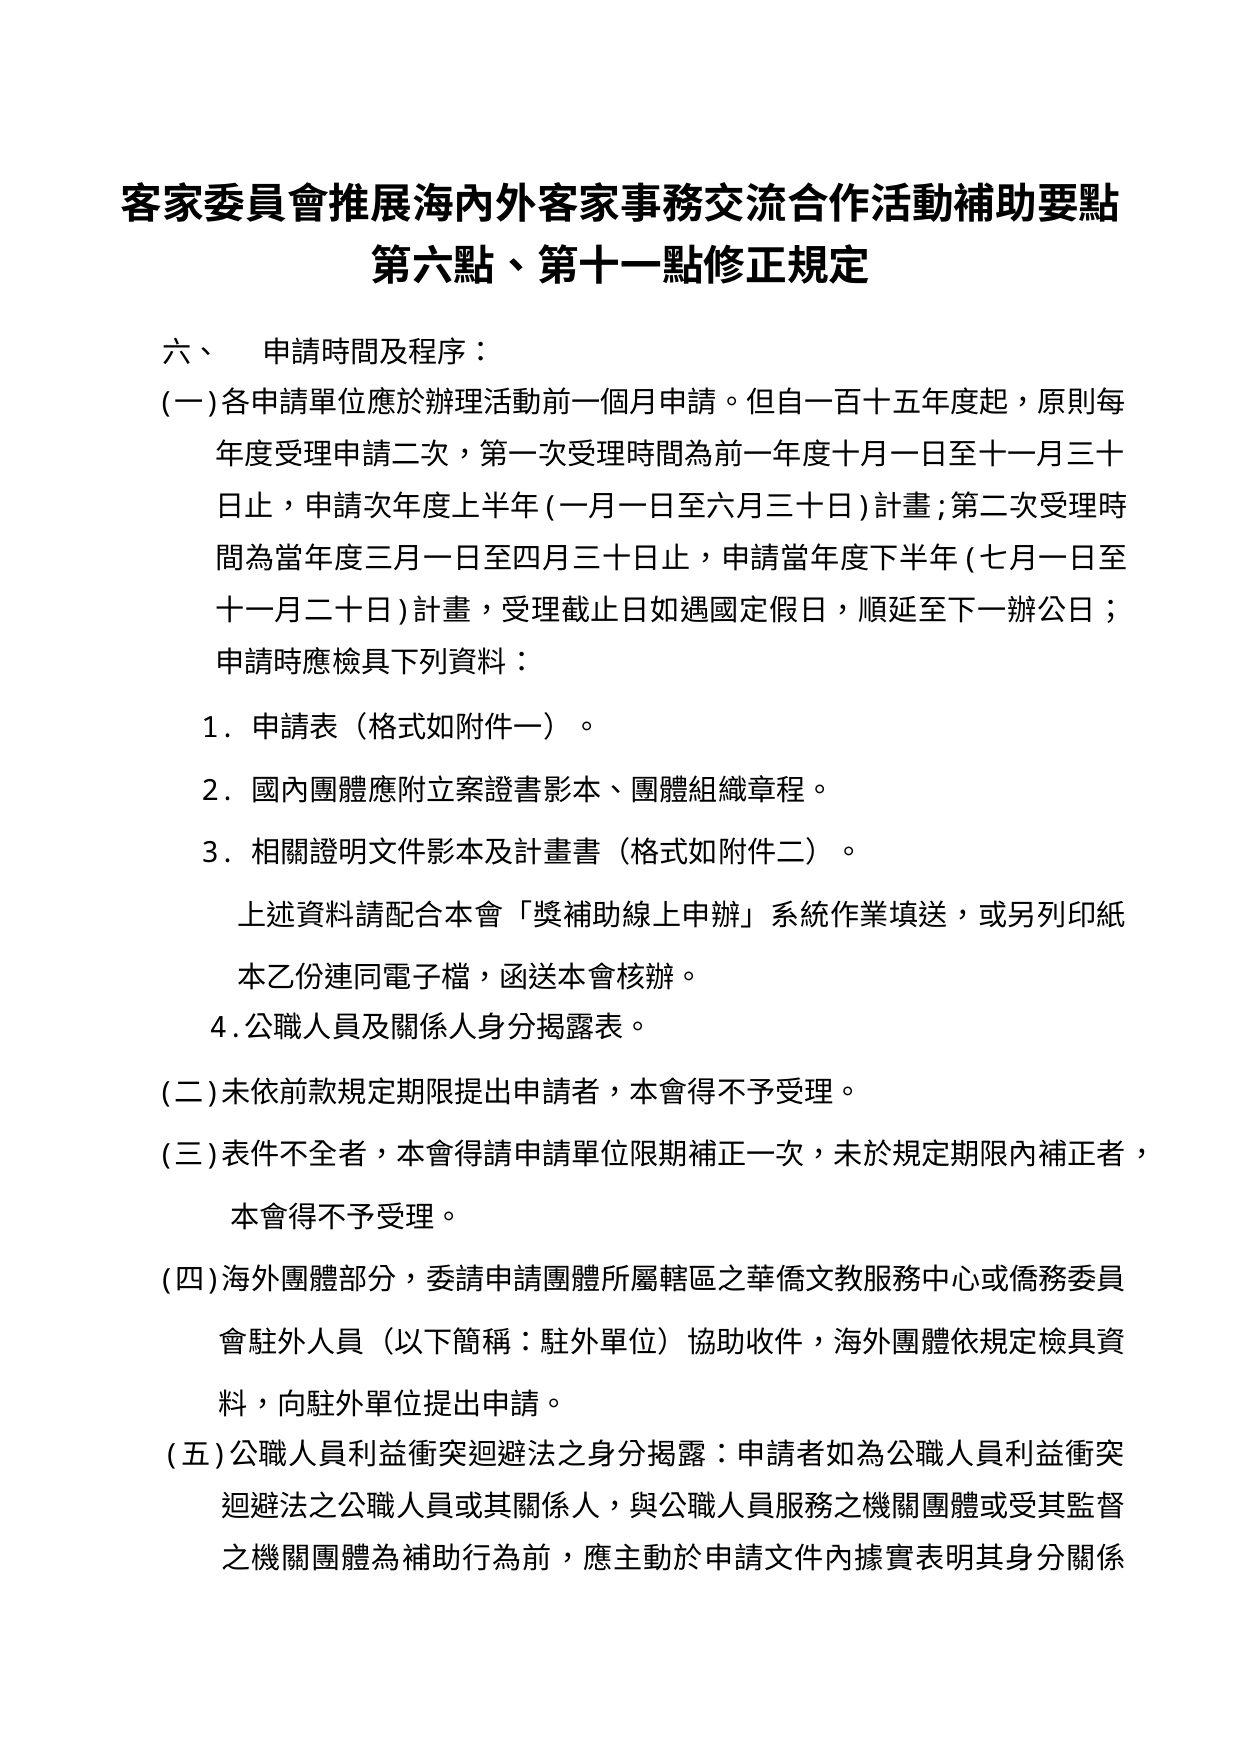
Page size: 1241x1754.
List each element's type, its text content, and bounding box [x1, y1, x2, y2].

text 客家委員會推展海內外客家事務交流合作活動補助要點 [112, 158, 1128, 221]
text 4.公職人員及關係人身分揭露表。 [112, 996, 1128, 1048]
list 相關證明文件影本及計畫書（格式如附件二）。 [201, 808, 1128, 871]
list 申請時間及程序： [162, 308, 1128, 371]
list 申請表（格式如附件一）。 [201, 683, 1128, 746]
list 國內團體應附立案證書影本、團體組織章程。 [201, 746, 1128, 808]
text 第六點、第十一點修正規定 [112, 221, 1128, 283]
text (四)海外團體部分，委請申請團體所屬轄區之華僑文教服務中心或僑務委員 會駐外人員（以下簡稱：駐外單位）協助收件，海外團體依規定檢具資料，向駐外單位提出申請。 [157, 1235, 1128, 1423]
text (二)未依前款規定期限提出申請者，本會得不予受理。 [112, 1048, 1128, 1110]
text (五)公職人員利益衝突迴避法之身分揭露：申請者如為公職人員利益衝突迴避法之公職人員或其關係人，與公職人員服務之機關團體或受其監督之機關團體為補助行為前，應主動於申請文件內據實表明其身分關係 [162, 1423, 1128, 1579]
text (三)表件不全者，本會得請申請單位限期補正一次，未於規定期限內補正者，本會得不予受理。 [157, 1110, 1128, 1235]
text (一)各申請單位應於辦理活動前一個月申請。但自一百十五年度起，原則每 年度受理申請二次，第一次受理時間為前一年度十月一日至十一月三十日止，申請次年度上半年(一月一日至六月三十日)計畫;第二次受理時間為當年度三月一日至四月三十日止，申請當年度下半年(七月一日至十一月二十日)計畫，受理截止日如遇國定假日，順延至下一辦公日；申請時應檢具下列資料： [157, 371, 1128, 683]
text 上述資料請配合本會「獎補助線上申辦」系統作業填送，或另列印紙本乙份連同電子檔，函送本會核辦。 [237, 871, 1128, 996]
